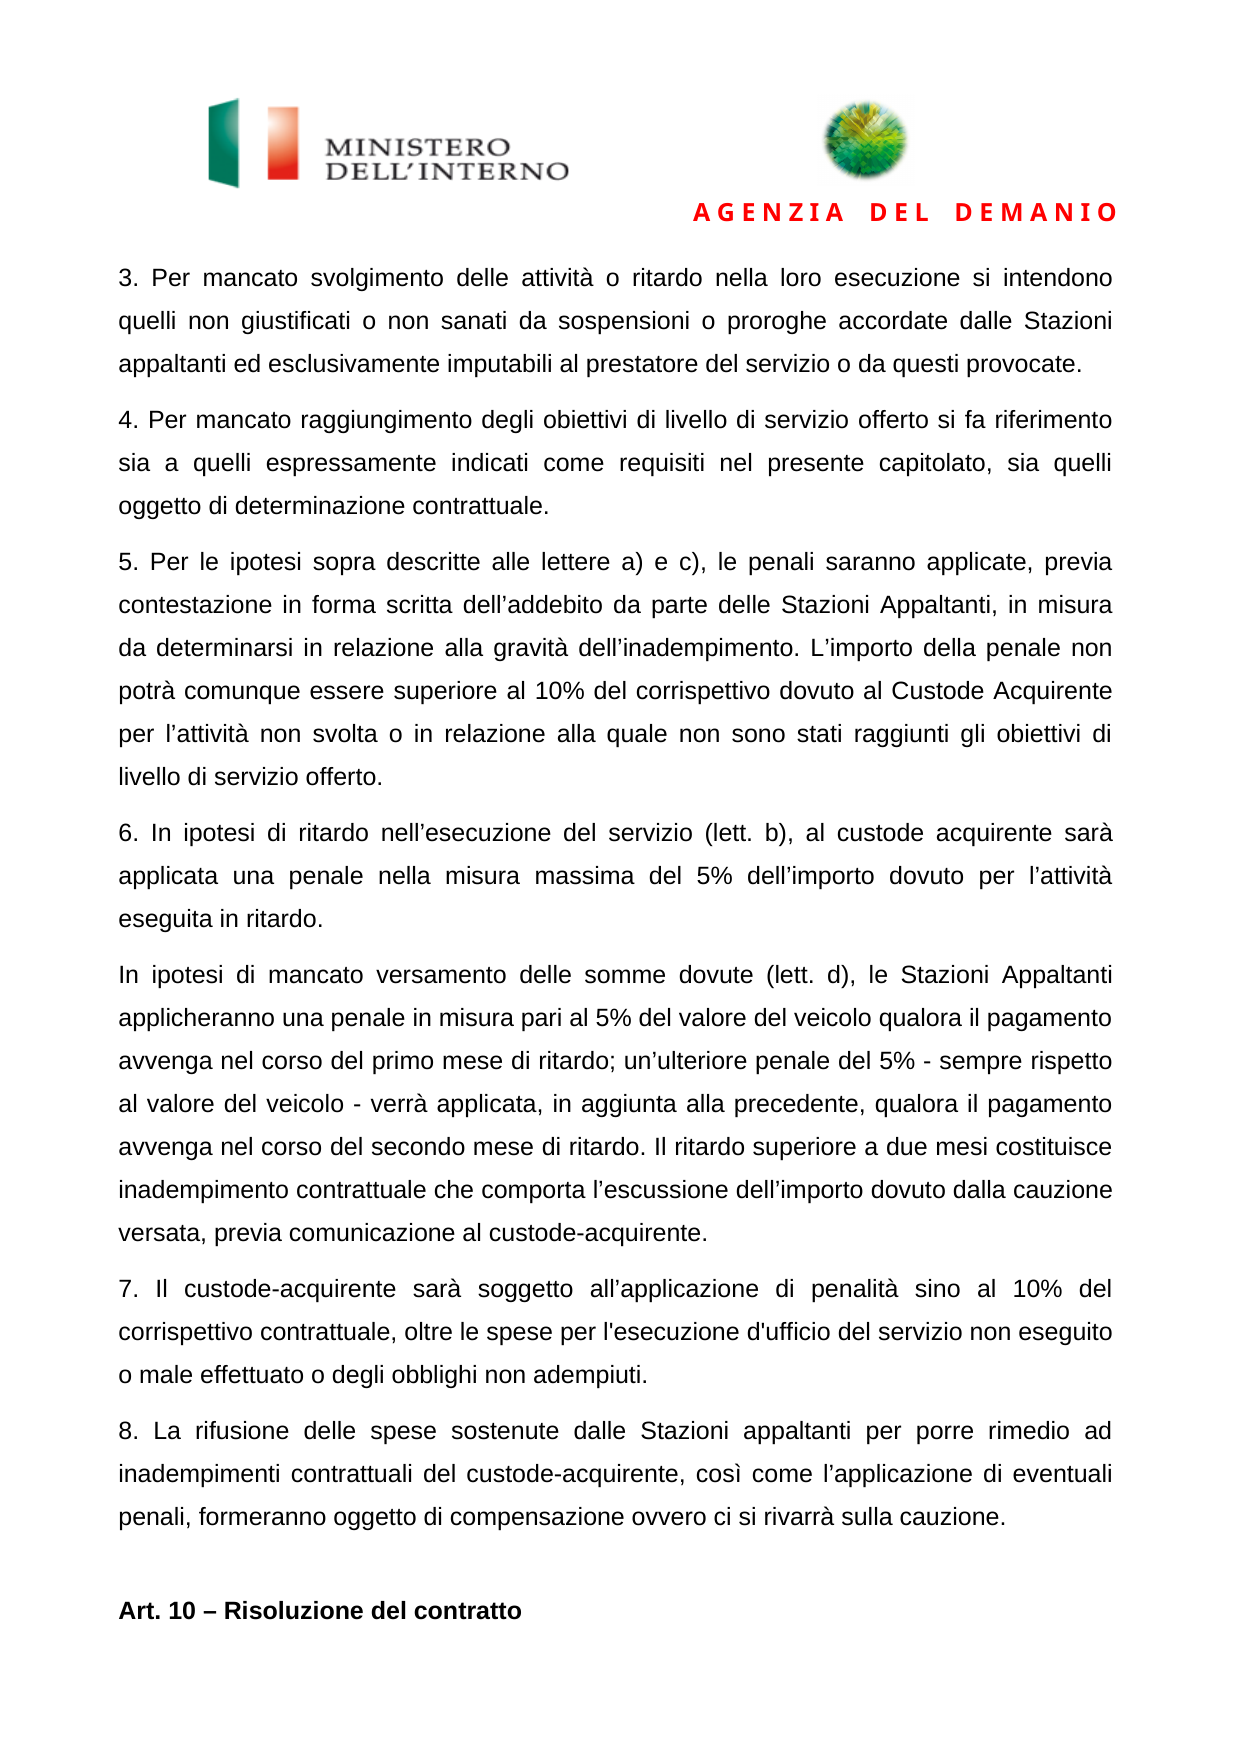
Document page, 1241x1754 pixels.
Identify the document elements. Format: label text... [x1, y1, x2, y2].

text 6. In ipotesi di ritardo nell’esecuzione del servizio (lett. b), al custode acquirente sarà applicata una penale nella misura massima del 5% dell’importo dovuto per l’attività eseguita in ritardo. [118, 818, 1114, 933]
text Art. 10 – Risoluzione del contratto [118, 1596, 1122, 1625]
text 7. Il custode-acquirente sarà soggetto all’applicazione di penalità sino al 10% del corrispettivo contrattuale, oltre le spese per l'esecuzione d'ufficio del servizio non eseguito o male effettuato o degli obblighi non adempiuti. [118, 1274, 1114, 1389]
text 5. Per le ipotesi sopra descritte alle lettere a) e c), le penali saranno applicate, previa contestazione in forma scritta dell’addebito da parte delle Stazioni Appaltanti, in misura da determinarsi in relazione alla gravità dell’inadempimento. L’importo della penale non potrà comunque essere superiore al 10% del corrispettivo dovuto al Custode Acquirente per l’attività non svolta o in relazione alla quale non sono stati raggiunti gli obiettivi di livello di servizio offerto. [118, 546, 1114, 791]
text 3. Per mancato svolgimento delle attività o ritardo nella loro esecuzione si intendono quelli non giustificati o non sanati da sospensioni o proroghe accordate dalle Stazioni appaltanti ed esclusivamente imputabili al prestatore del servizio o da questi provocate. [118, 263, 1114, 378]
text In ipotesi di mancato versamento delle somme dovute (lett. d), le Stazioni Appaltanti applicheranno una penale in misura pari al 5% del valore del veicolo qualora il pagamento avvenga nel corso del primo mese di ritardo; un’ulteriore penale del 5% - sempre rispetto al valore del veicolo - verrà applicata, in aggiunta alla precedente, qualora il pagamento avvenga nel corso del secondo mese di ritardo. Il ritardo superiore a due mesi costituisce inadempimento contrattuale che comporta l’escussione dell’importo dovuto dalla cauzione versata, previa comunicazione al custode-acquirente. [118, 959, 1114, 1247]
text 8. La rifusione delle spese sostenute dalle Stazioni appaltanti per porre rimedio ad inadempimenti contrattuali del custode-acquirente, così come l’applicazione di eventuali penali, formeranno oggetto di compensazione ovvero ci si rivarrà sulla cauzione. [118, 1416, 1114, 1531]
text 4. Per mancato raggiungimento degli obiettivi di livello di servizio offerto si fa riferimento sia a quelli espressamente indicati come requisiti nel presente capitolato, sia quelli oggetto di determinazione contrattuale. [118, 404, 1114, 519]
